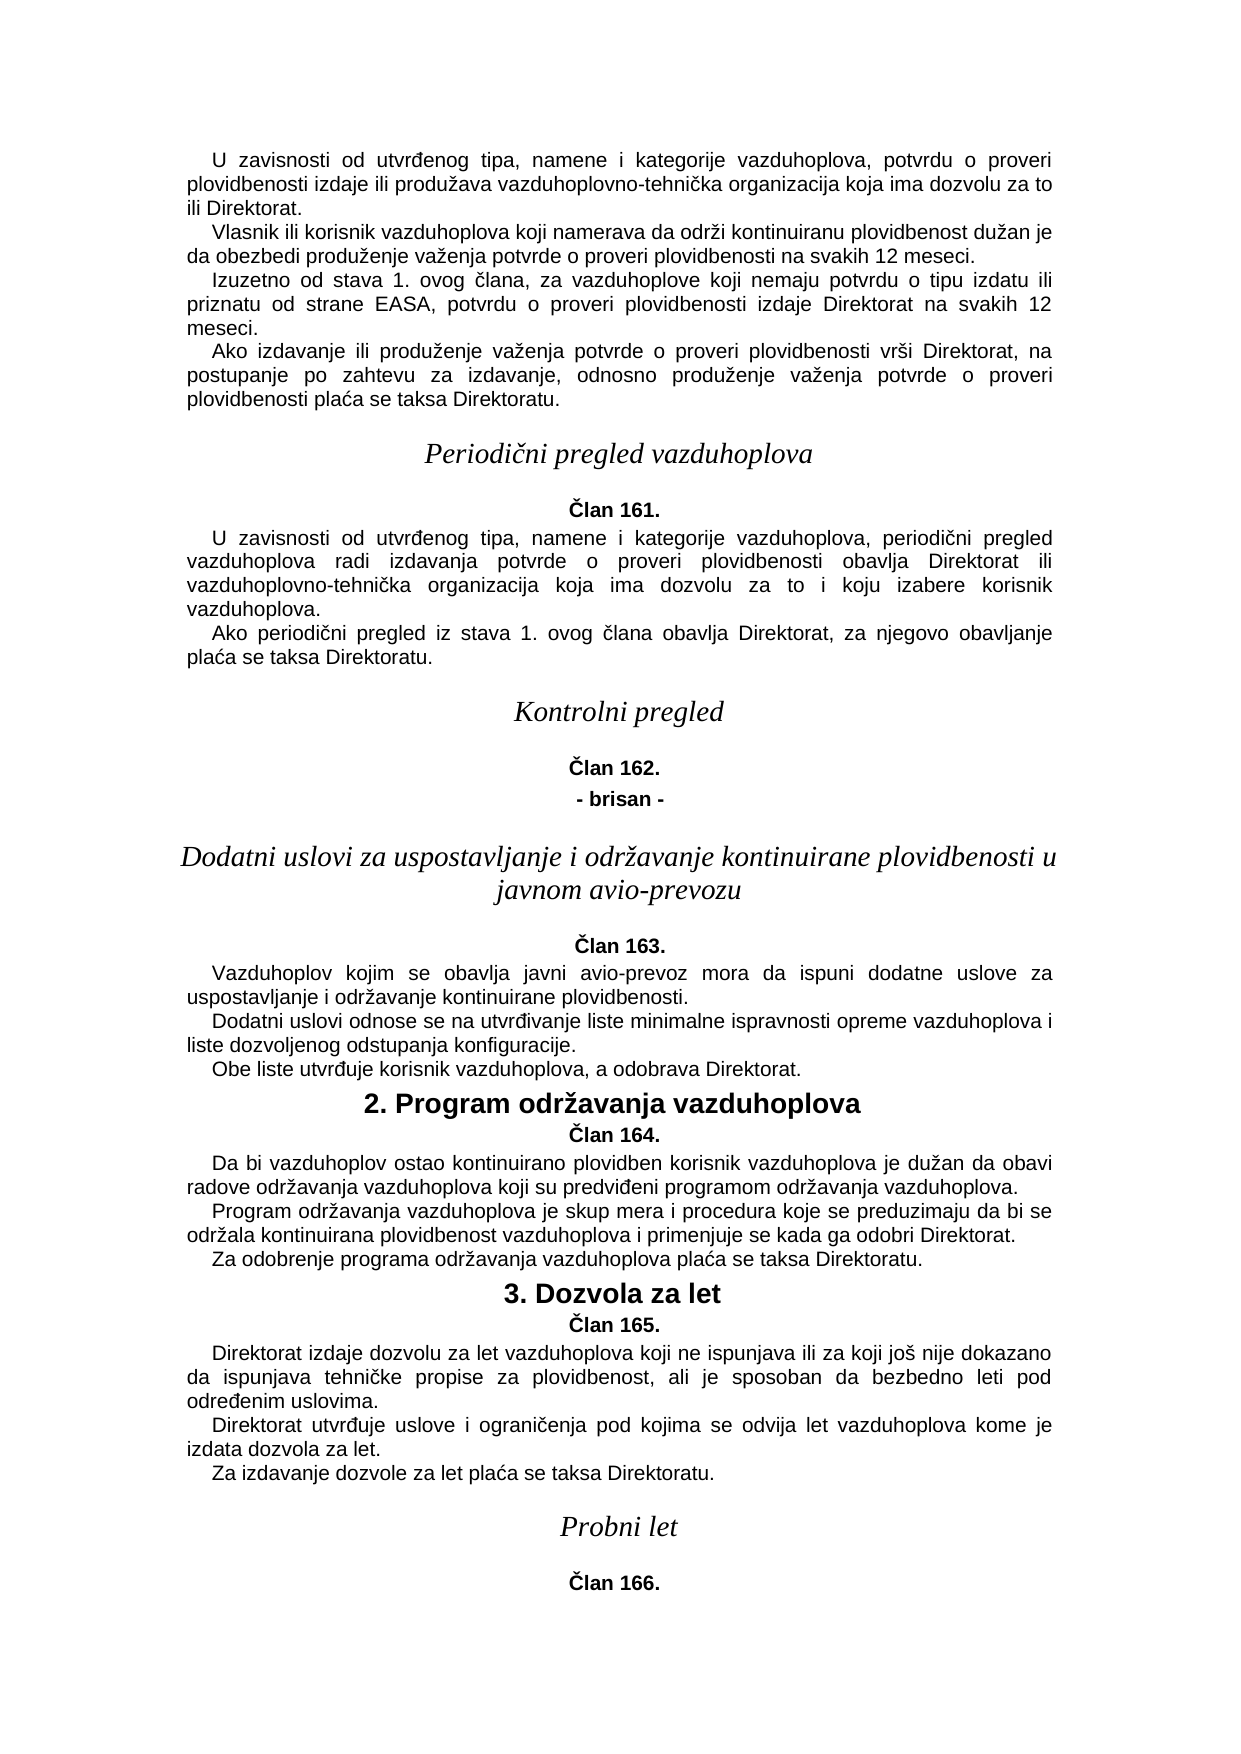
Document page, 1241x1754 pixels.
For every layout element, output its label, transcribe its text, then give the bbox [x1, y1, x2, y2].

text Dodatni uslovi za uspostavljanje i održavanje kontinuirane plovidbenosti u javnom avio-prevozu [148, 839, 1093, 906]
text Član 165. ﻿ [148, 1313, 1093, 1337]
text Ako periodični pregled iz stava 1. ovog člana obavlja Direktorat, za njegovo obavljanje plaća se taksa Direktoratu. [187, 621, 1053, 669]
text Obe liste utvrđuje korisnik vazduhoplova, a odobrava Direktorat. [187, 1057, 1053, 1081]
text Probni let [148, 1509, 1093, 1543]
text Izuzetno od stava 1. ovog člana, za vazduhoplove koji nemaju potvrdu o tipu izdatu ili priznatu od strane EASA, potvrdu o proveri plovidbenosti izdaje Direktorat na svakih 12 meseci. [187, 267, 1053, 339]
text Program održavanja vazduhoplova je skup mera i procedura koje se preduzimaju da bi se održala kontinuirana plovidbenost vazduhoplova i primenjuje se kada ga odobri Direktorat. [187, 1199, 1053, 1247]
text Direktorat utvrđuje uslove i ograničenja pod kojima se odvija let vazduhoplova kome je izdata dozvola za let. [187, 1412, 1053, 1460]
text U zavisnosti od utvrđenog tipa, namene i kategorije vazduhoplova, potvrdu o proveri plovidbenosti izdaje ili produžava vazduhoplovno-tehnička organizacija koja ima dozvolu za to ili Direktorat. [187, 148, 1053, 219]
text - brisan - [148, 787, 1093, 811]
text Član 164. ﻿ [148, 1123, 1093, 1148]
text Vazduhoplov kojim se obavlja javni avio-prevoz mora da ispuni dodatne uslove za uspostavljanje i održavanje kontinuirane plovidbenosti. [187, 961, 1053, 1009]
text Ako izdavanje ili produženje važenja potvrde o proveri plovidbenosti vrši Direktorat, na postupanje po zahtevu za izdavanje, odnosno produženje važenja potvrde o proveri plovidbenosti plaća se taksa Direktoratu. [187, 339, 1053, 411]
text Član 162. ﻿ [148, 756, 1093, 780]
text Član 161. ﻿ [148, 498, 1093, 522]
text Vlasnik ili korisnik vazduhoplova koji namerava da održi kontinuiranu plovidbenost dužan je da obezbedi produženje važenja potvrde o proveri plovidbenosti na svakih 12 meseci. [187, 219, 1053, 267]
text Da bi vazduhoplov ostao kontinuirano plovidben korisnik vazduhoplova je dužan da obavi radove održavanja vazduhoplova koji su predviđeni programom održavanja vazduhoplova. [187, 1151, 1053, 1199]
text U zavisnosti od utvrđenog tipa, namene i kategorije vazduhoplova, periodični pregled vazduhoplova radi izdavanja potvrde o proveri plovidbenosti obavlja Direktorat ili vazduhoplovno-tehnička organizacija koja ima dozvolu za to i koju izabere korisnik vazduhoplova. [187, 525, 1053, 621]
text Za odobrenje programa održavanja vazduhoplova plaća se taksa Direktoratu. [187, 1247, 1053, 1271]
text Direktorat izdaje dozvolu za let vazduhoplova koji ne ispunjava ili za koji još nije dokazano da ispunjava tehničke propise za plovidbenost, ali je sposoban da bezbedno leti pod određenim uslovima. [187, 1341, 1053, 1412]
text Član 163. [148, 934, 1093, 958]
text Za izdavanje dozvole za let plaća se taksa Direktoratu. [187, 1460, 1053, 1484]
text Dodatni uslovi odnose se na utvrđivanje liste minimalne ispravnosti opreme vazduhoplova i liste dozvoljenog odstupanja konfiguracije. [187, 1009, 1053, 1057]
text Član 166. ﻿ [148, 1571, 1093, 1595]
text 3. Dozvola za let ﻿ [148, 1277, 1093, 1310]
text Periodični pregled vazduhoplova [148, 436, 1093, 470]
text 2. Program održavanja vazduhoplova ﻿ [148, 1087, 1093, 1120]
text Kontrolni pregled [148, 694, 1093, 728]
